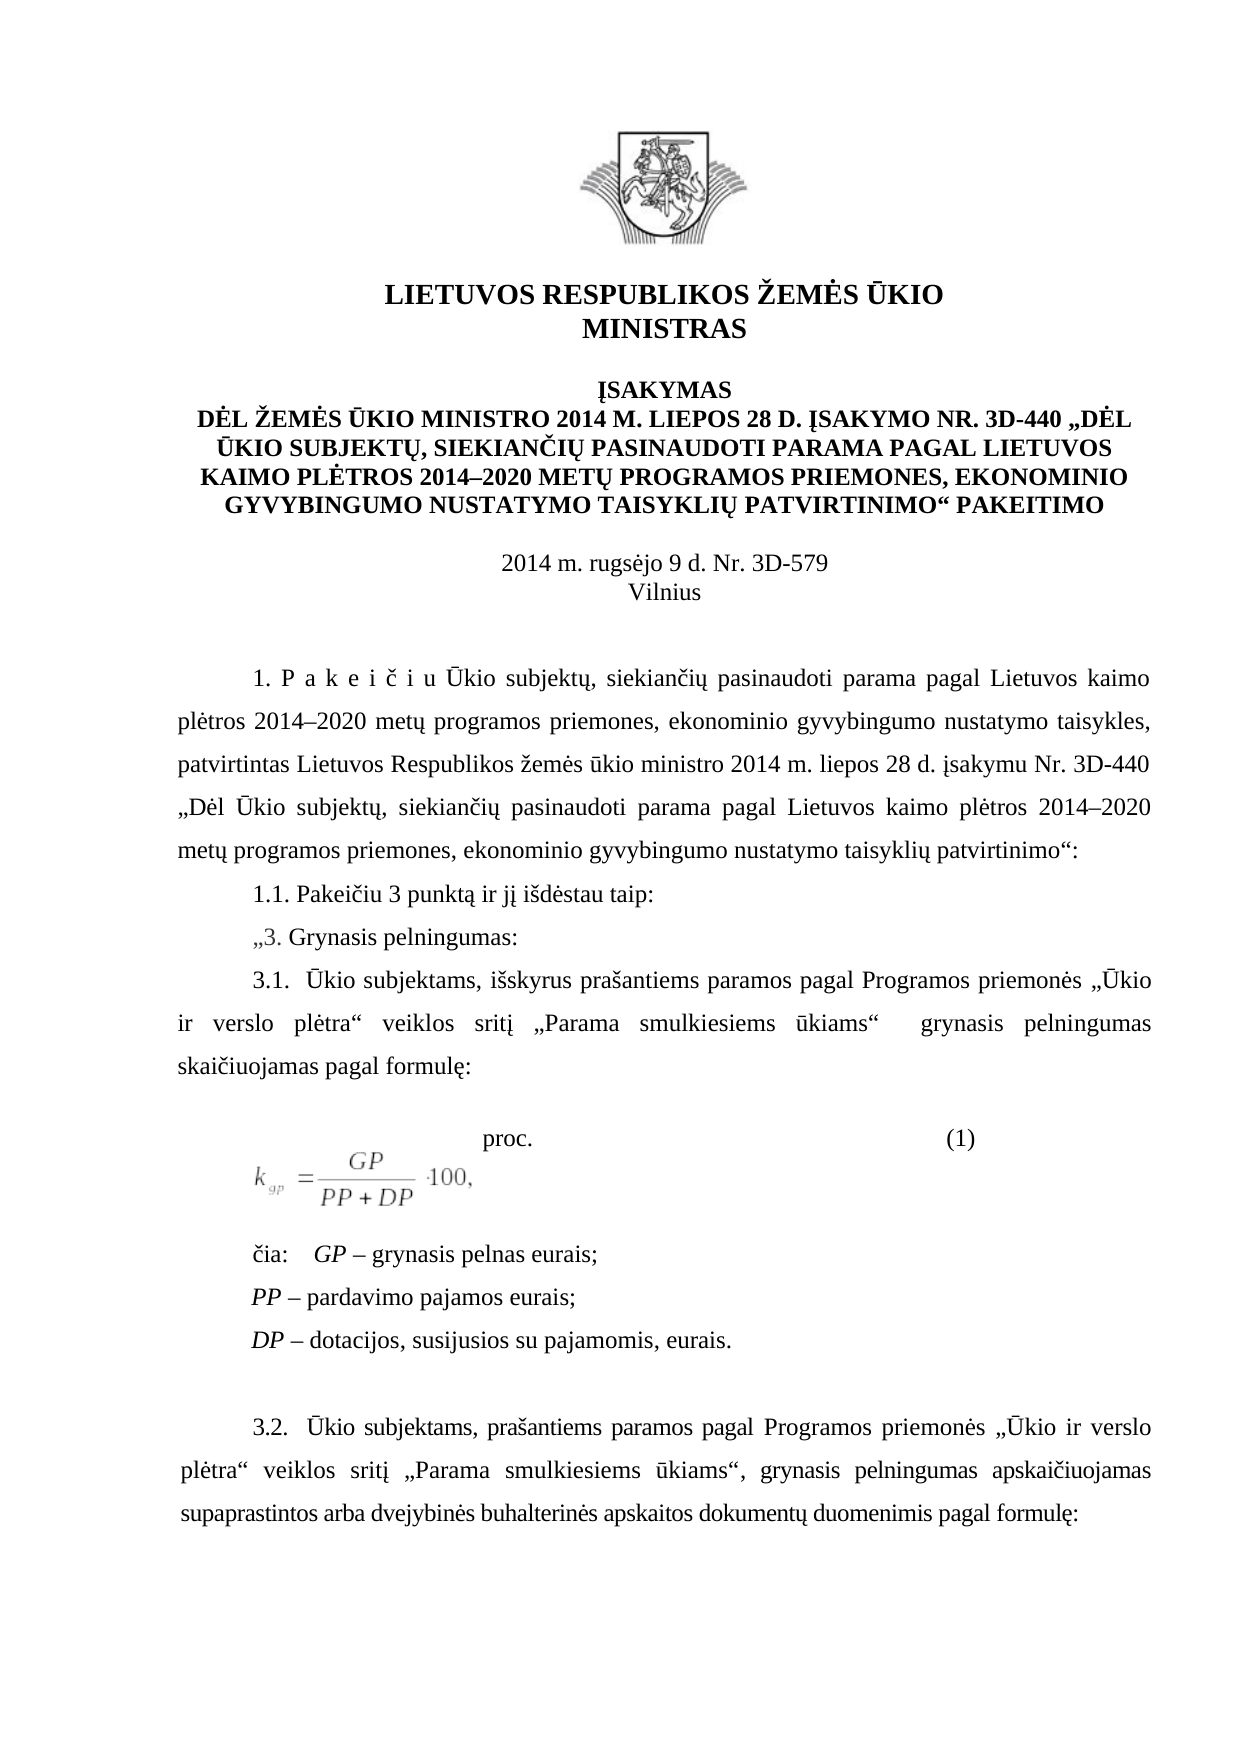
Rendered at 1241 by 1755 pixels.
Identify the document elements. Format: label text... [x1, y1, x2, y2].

text 1.1. Pakeičiu 3 punktą ir jį išdėstau taip: [177, 879, 1152, 907]
text 1. P a k e i č i u Ūkio subjektų, siekiančių pasinaudoti parama pagal Lietuvos kaimo plėtros 2014–2020 metų programos priemones, ekonominio gyvybingumo nustatymo taisykles, patvirtintas Lietuvos Respublikos žemės ūkio ministro 2014 m. liepos 28 d. įsakymu Nr. 3D-440 „Dėl Ūkio subjektų, siekiančių pasinaudoti parama pagal Lietuvos kaimo plėtros 2014–2020 metų programos priemones, ekonominio gyvybingumo nustatymo taisyklių patvirtinimo“: [177, 663, 1152, 864]
text LIETUVOS RESPUBLIKOS ŽEMĖS ŪKIO [177, 277, 1152, 311]
text proc. (1) [177, 1123, 1152, 1210]
text DĖL ŽEMĖS ŪKIO MINISTRO 2014 M. LIEPOS 28 D. ĮSAKYMO NR. 3D-440 „DĖL ŪKIO SUBJEKTŲ, SIEKIANČIŲ PASINAUDOTI PARAMA PAGAL LIETUVOS KAIMO PLĖTROS 2014–2020 METŲ PROGRAMOS PRIEMONES, EKONOMINIO GYVYBINGUMO NUSTATYMO TAISYKLIŲ PATVIRTINIMO“ PAKEITIMO [177, 404, 1152, 519]
text PP – pardavimo pajamos eurais; [177, 1282, 1152, 1311]
text čia: GP – grynasis pelnas eurais; [177, 1239, 1152, 1268]
text ĮSAKYMAS [177, 376, 1152, 404]
text DP – dotacijos, susijusios su pajamomis, eurais. [177, 1325, 1152, 1354]
text 2014 m. rugsėjo 9 d. Nr. 3D-579 [177, 548, 1152, 577]
text Vilnius [177, 577, 1152, 606]
text MINISTRAS [177, 311, 1152, 344]
text „3. Grynasis pelningumas: [252, 922, 1152, 951]
text 3.2. Ūkio subjektams, prašantiems paramos pagal Programos priemonės „Ūkio ir verslo plėtra“ veiklos sritį „Parama smulkiesiems ūkiams“, grynasis pelningumas apskaičiuojamas supaprastintos arba dvejybinės buhalterinės apskaitos dokumentų duomenimis pagal formulę: [180, 1412, 1152, 1527]
text 3.1. Ūkio subjektams, išskyrus prašantiems paramos pagal Programos priemonės „Ūkio ir verslo plėtra“ veiklos sritį „Parama smulkiesiems ūkiams“ grynasis pelningumas skaičiuojamas pagal formulę: [177, 965, 1152, 1080]
